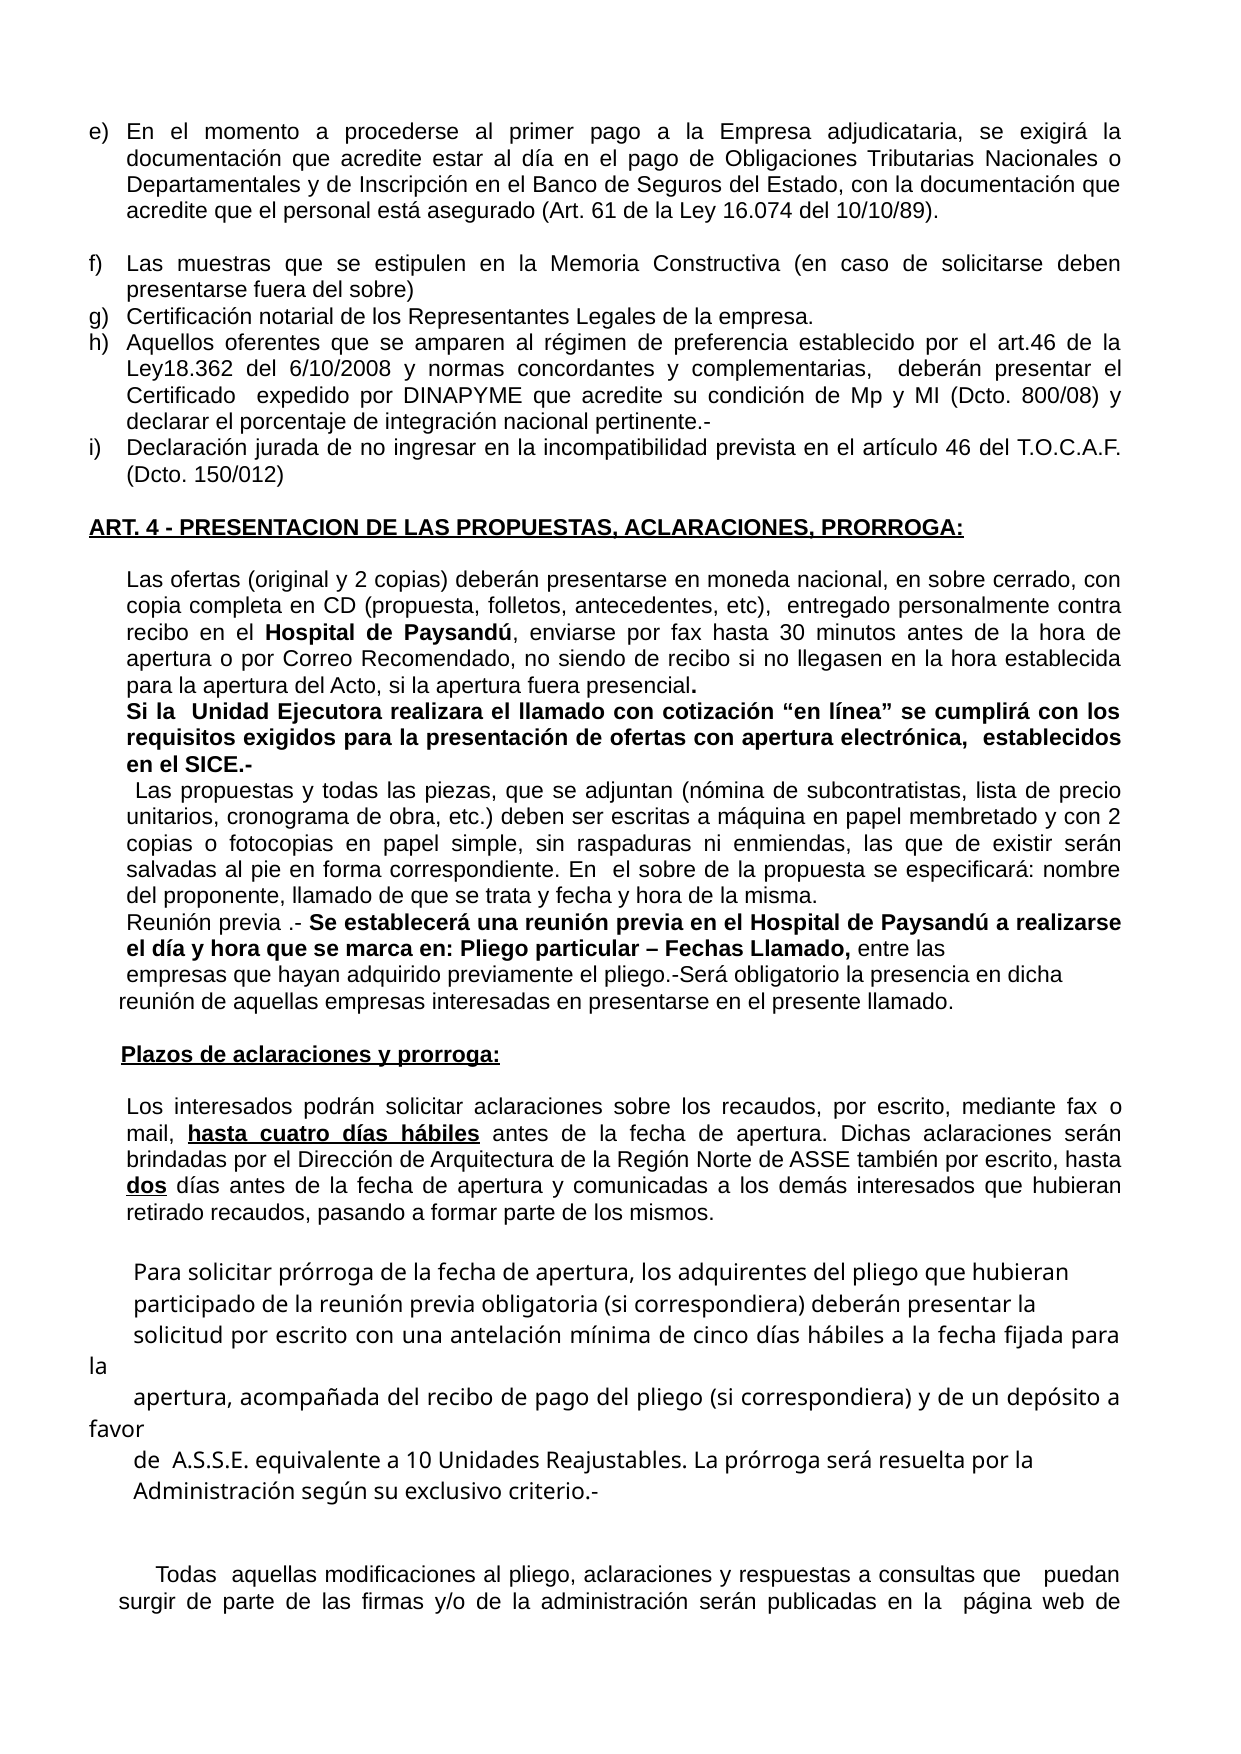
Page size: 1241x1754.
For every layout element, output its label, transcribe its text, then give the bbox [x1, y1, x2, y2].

text apertura, acompañada del recibo de pago del pliego (si correspondiera) y de un depósito a favor [89, 1381, 1122, 1444]
list Declaración jurada de no ingresar en la incompatibilidad prevista en el artículo 46 del T.O.C.A.F. (Dcto. 150/012) [89, 434, 1122, 487]
text Plazos de aclaraciones y prorroga: [89, 1041, 1122, 1067]
text ART. 4 - PRESENTACION DE LAS PROPUESTAS, ACLARACIONES, PRORROGA: [89, 513, 1122, 540]
text Reunión previa .- Se establecerá una reunión previa en el Hospital de Paysandú a realizarse el día y hora que se marca en: Pliego particular – Fechas Llamado, entre las [126, 909, 1122, 961]
text solicitud por escrito con una antelación mínima de cinco días hábiles a la fecha fijada para la [89, 1319, 1122, 1381]
text de A.S.S.E. equivalente a 10 Unidades Reajustables. La prórroga será resuelta por la [89, 1444, 1122, 1475]
text Si la Unidad Ejecutora realizara el llamado con cotización “en línea” se cumplirá con los requisitos exigidos para la presentación de ofertas con apertura electrónica, establecidos en el SICE.- [126, 698, 1122, 777]
list Certificación notarial de los Representantes Legales de la empresa. [89, 303, 1122, 329]
text Las ofertas (original y 2 copias) deberán presentarse en moneda nacional, en sobre cerrado, con copia completa en CD (propuesta, folletos, antecedentes, etc), entregado personalmente contra recibo en el Hospital de Paysandú, enviarse por fax hasta 30 minutos antes de la hora de apertura o por Correo Recomendado, no siendo de recibo si no llegasen en la hora establecida para la apertura del Acto, si la apertura fuera presencial. [126, 566, 1122, 698]
text empresas que hayan adquirido previamente el pliego.-Será obligatorio la presencia en dicha [126, 961, 1122, 988]
list Las muestras que se estipulen en la Memoria Constructiva (en caso de solicitarse deben presentarse fuera del sobre) [89, 250, 1122, 303]
text Los interesados podrán solicitar aclaraciones sobre los recaudos, por escrito, mediante fax o mail, hasta cuatro días hábiles antes de la fecha de apertura. Dichas aclaraciones serán brindadas por el Dirección de Arquitectura de la Región Norte de ASSE también por escrito, hasta dos días antes de la fecha de apertura y comunicadas a los demás interesados que hubieran retirado recaudos, pasando a formar parte de los mismos. [126, 1093, 1122, 1225]
text reunión de aquellas empresas interesadas en presentarse en el presente llamado. [89, 988, 1122, 1014]
text participado de la reunión previa obligatoria (si correspondiera) deberán presentar la [89, 1287, 1122, 1319]
text Administración según su exclusivo criterio.- [89, 1475, 1122, 1506]
list En el momento a procederse al primer pago a la Empresa adjudicataria, se exigirá la documentación que acredite estar al día en el pago de Obligaciones Tributarias Nacionales o Departamentales y de Inscripción en el Banco de Seguros del Estado, con la documentación que acredite que el personal está asegurado (Art. 61 de la Ley 16.074 del 10/10/89). [89, 118, 1122, 223]
list Aquellos oferentes que se amparen al régimen de preferencia establecido por el art.46 de la Ley18.362 del 6/10/2008 y normas concordantes y complementarias, deberán presentar el Certificado expedido por DINAPYME que acredite su condición de Mp y MI (Dcto. 800/08) y declarar el porcentaje de integración nacional pertinente.- [89, 329, 1122, 434]
text Para solicitar prórroga de la fecha de apertura, los adquirentes del pliego que hubieran [89, 1256, 1122, 1287]
text Todas aquellas modificaciones al pliego, aclaraciones y respuestas a consultas que puedan surgir de parte de las firmas y/o de la administración serán publicadas en la página web de [118, 1561, 1122, 1614]
text Las propuestas y todas las piezas, que se adjuntan (nómina de subcontratistas, lista de precio unitarios, cronograma de obra, etc.) deben ser escritas a máquina en papel membretado y con 2 copias o fotocopias en papel simple, sin raspaduras ni enmiendas, las que de existir serán salvadas al pie en forma correspondiente. En el sobre de la propuesta se especificará: nombre del proponente, llamado de que se trata y fecha y hora de la misma. [126, 777, 1122, 909]
